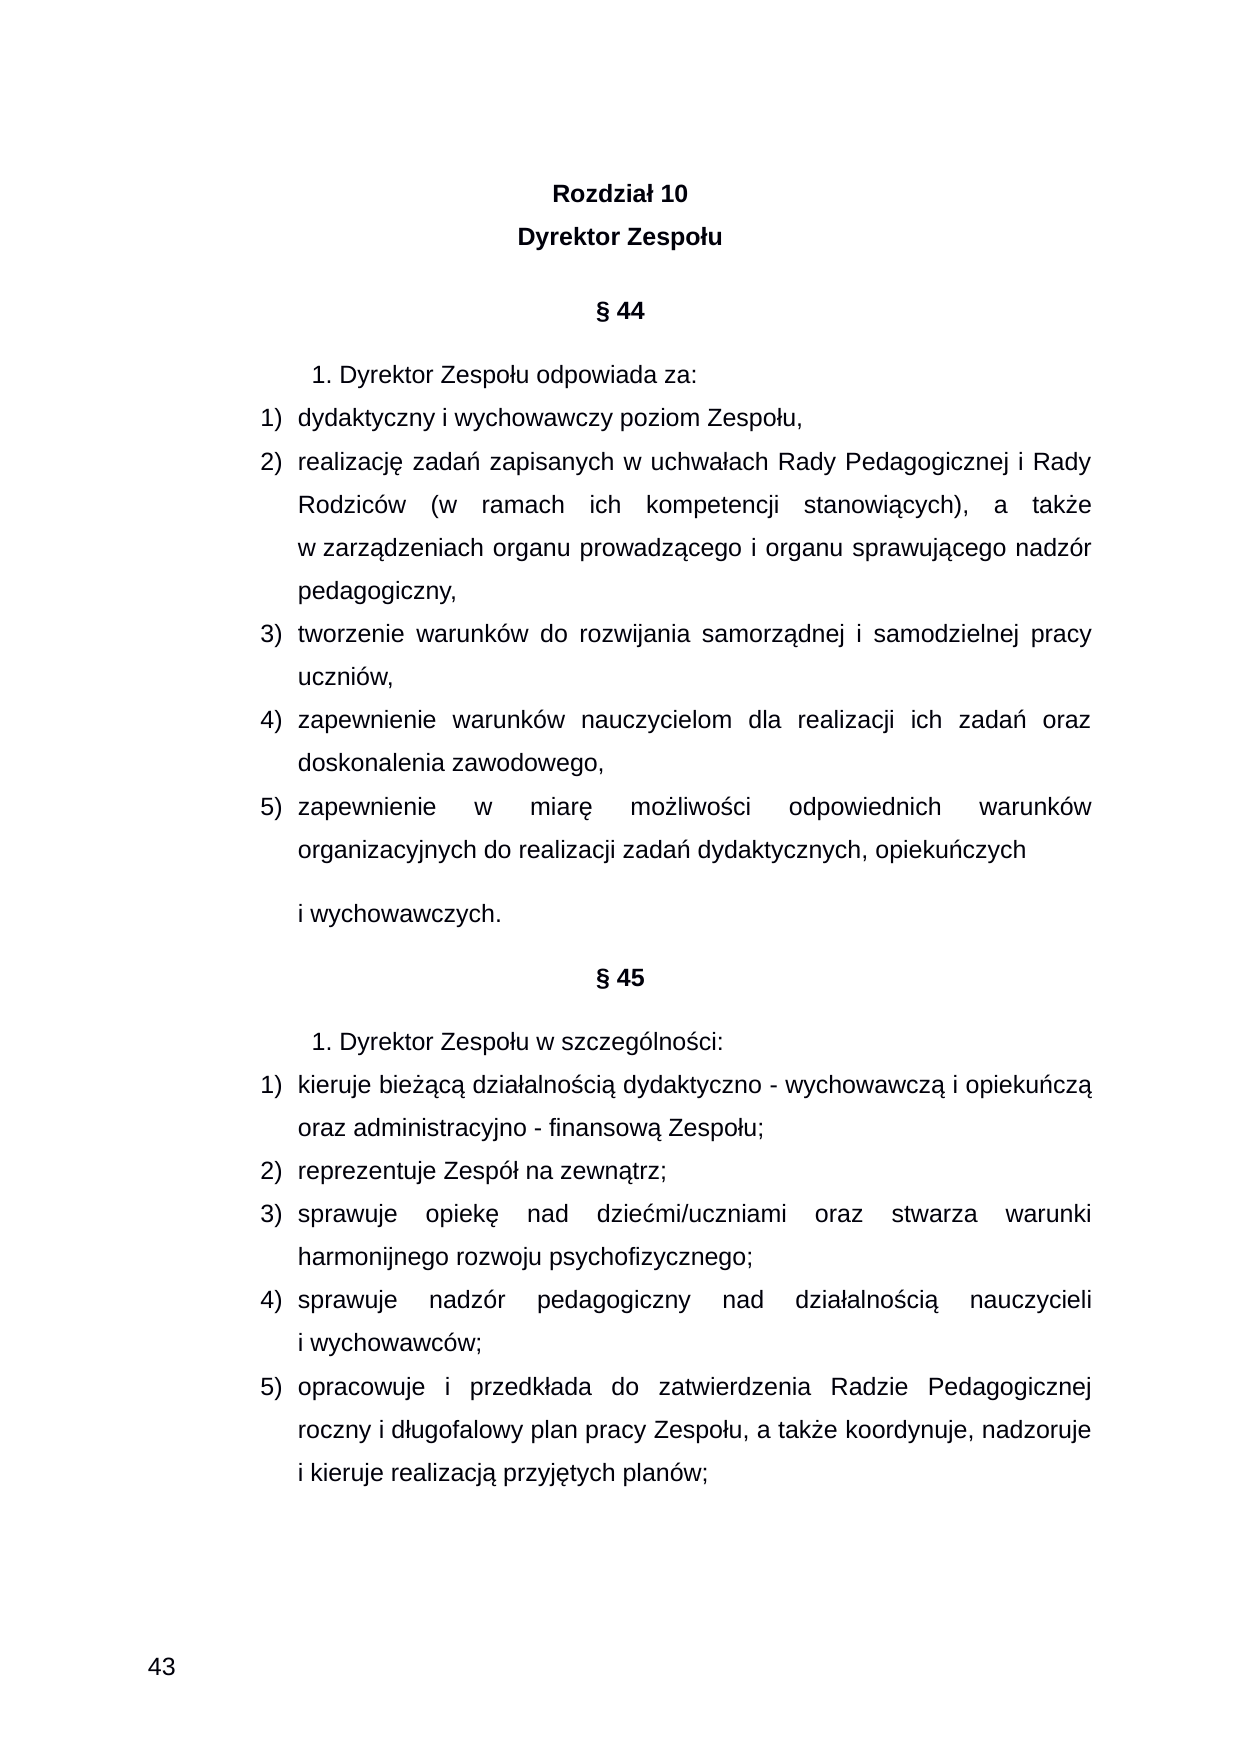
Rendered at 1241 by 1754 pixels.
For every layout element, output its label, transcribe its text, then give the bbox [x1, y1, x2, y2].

subtitle opracowuje i przedkłada do zatwierdzenia Radzie Pedagogicznej roczny i długofalowy plan pracy Zespołu, a także koordynuje, nadzoruje i kieruje realizacją przyjętych planów; [260, 1372, 1093, 1487]
subtitle reprezentuje Zespół na zewnątrz; [260, 1156, 1093, 1185]
subtitle kieruje bieżącą działalnością dydaktyczno - wychowawczą i opiekuńczą oraz administracyjno - finansową Zespołu; [260, 1070, 1093, 1142]
subtitle sprawuje nadzór pedagogiczny nad działalnością nauczycieli i wychowawców; [260, 1285, 1093, 1357]
subtitle 1. Dyrektor Zespołu odpowiada za: [311, 360, 1093, 389]
text § 44 [148, 296, 1093, 325]
subtitle Rozdział 10 [148, 179, 1093, 208]
subtitle tworzenie warunków do rozwijania samorządnej i samodzielnej pracy uczniów, [260, 619, 1093, 691]
subtitle 1. Dyrektor Zespołu w szczególności: [311, 1027, 1093, 1055]
text § 45 [148, 963, 1093, 991]
subtitle dydaktyczny i wychowawczy poziom Zespołu, [260, 403, 1093, 432]
subtitle sprawuje opiekę nad dziećmi/uczniami oraz stwarza warunki harmonijnego rozwoju psychofizycznego; [260, 1199, 1093, 1271]
subtitle realizację zadań zapisanych w uchwałach Rady Pedagogicznej i Rady Rodziców (w ramach ich kompetencji stanowiących), a także w zarządzeniach organu prowadzącego i organu sprawującego nadzór pedagogiczny, [260, 447, 1093, 605]
subtitle i wychowawczych. [298, 899, 1093, 927]
subtitle Dyrektor Zespołu [148, 222, 1093, 251]
subtitle zapewnienie w miarę możliwości odpowiednich warunków organizacyjnych do realizacji zadań dydaktycznych, opiekuńczych [260, 792, 1093, 863]
subtitle zapewnienie warunków nauczycielom dla realizacji ich zadań oraz doskonalenia zawodowego, [260, 705, 1093, 777]
